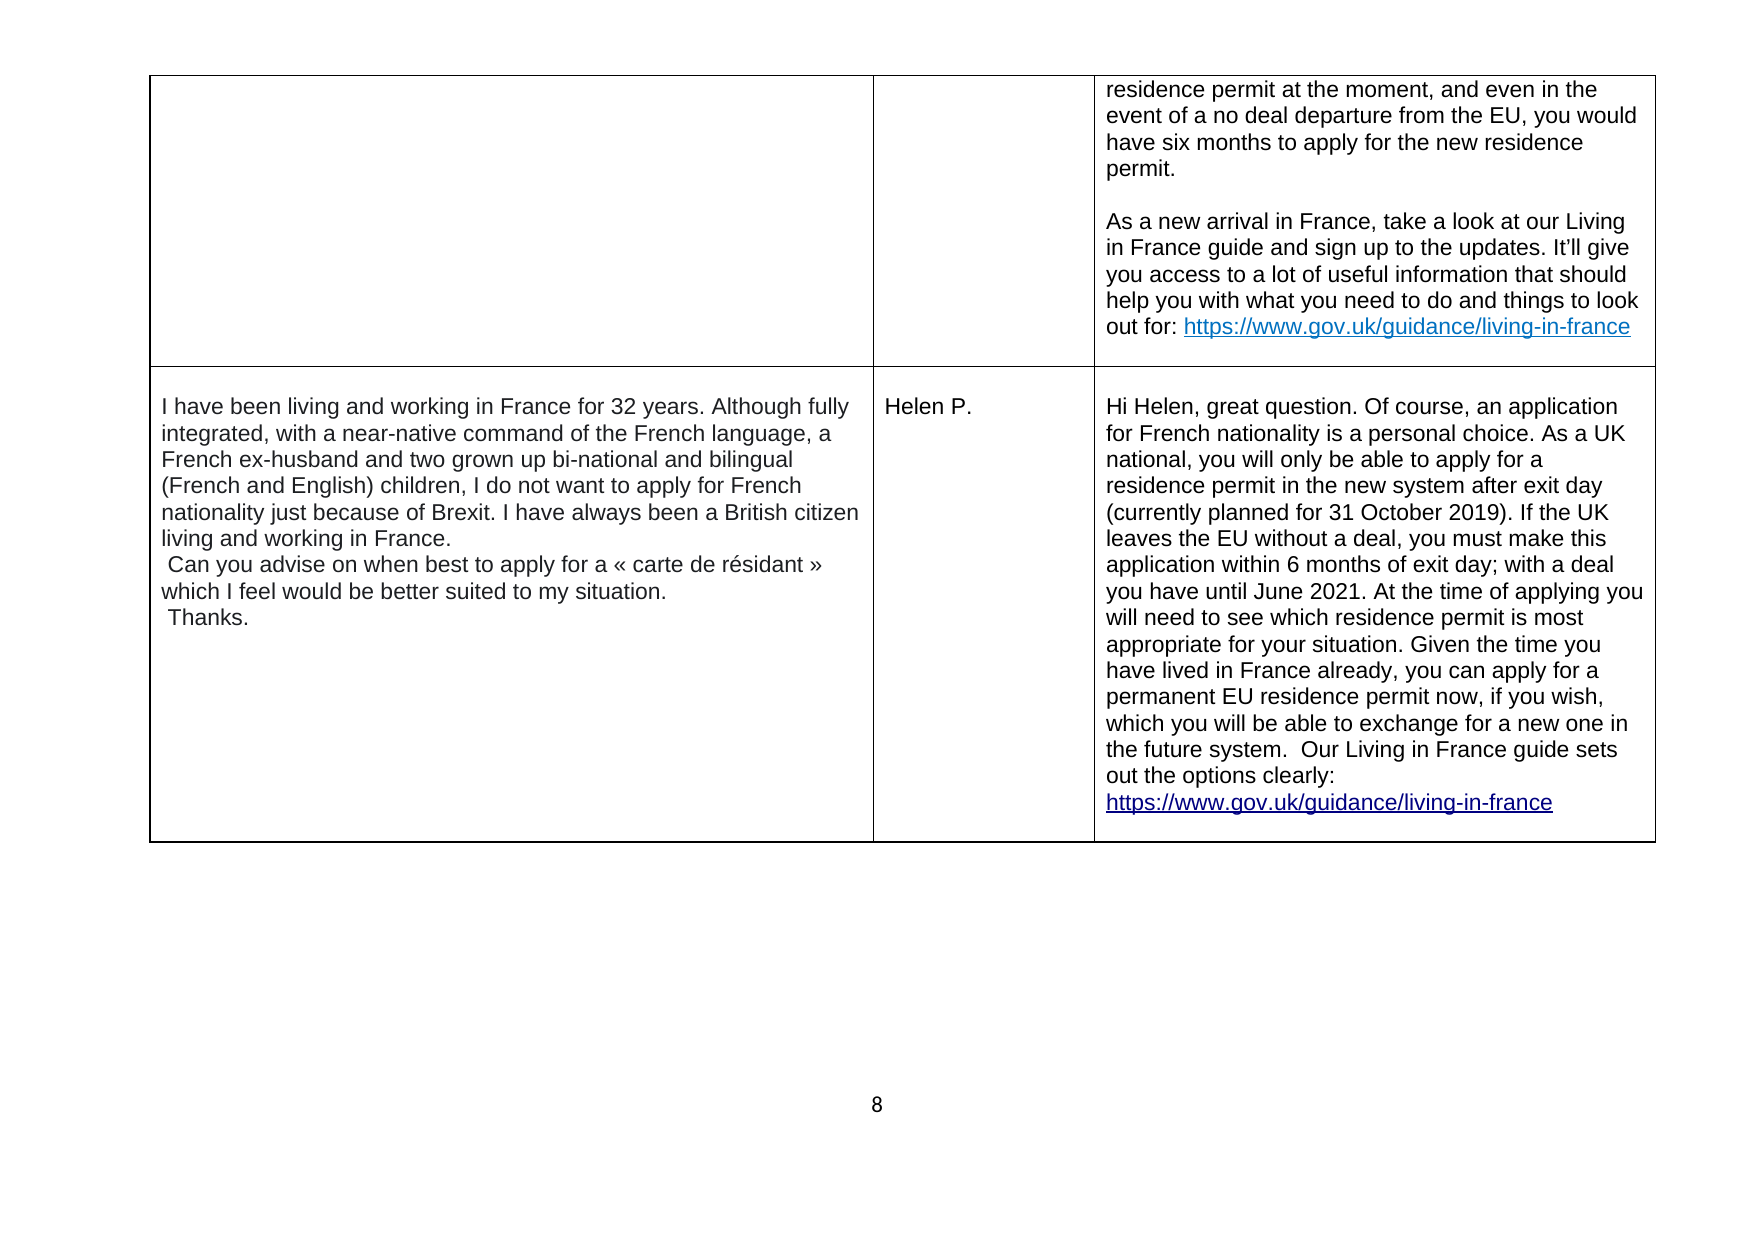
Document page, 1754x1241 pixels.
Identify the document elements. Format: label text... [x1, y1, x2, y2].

table_cell [151, 76, 873, 366]
table_cell [874, 76, 1094, 366]
table_cell residence permit at the moment, and even in the event of a no deal departure from the EU, you would have six months to apply for the new residence permit. As a new arrival in France, take a look at our Living in France guide and sign up to the updates. It’ll give you access to a lot of useful information that should help you with what you need to do and things to look out for: https://www.gov.uk/guidance/living-in-france [1095, 76, 1655, 366]
table_cell I have been living and working in France for 32 years. Although fully integrated, with a near-native command of the French language, a French ex-husband and two grown up bi-national and bilingual (French and English) children, I do not want to apply for French nationality just because of Brexit. I have always been a British citizen living and working in France. Can you advise on when best to apply for a « carte de résidant » which I feel would be better suited to my situation. Thanks. [151, 367, 873, 841]
table_cell Helen P. [874, 367, 1094, 841]
table_cell Hi Helen, great question. Of course, an application for French nationality is a personal choice. As a UK national, you will only be able to apply for a residence permit in the new system after exit day (currently planned for 31 October 2019). If the UK leaves the EU without a deal, you must make this application within 6 months of exit day; with a deal you have until June 2021. At the time of applying you will need to see which residence permit is most appropriate for your situation. Given the time you have lived in France already, you can apply for a permanent EU residence permit now, if you wish, which you will be able to exchange for a new one in the future system. Our Living in France guide sets out the options clearly: https://www.gov.uk/guidance/living-in-france [1095, 367, 1655, 841]
